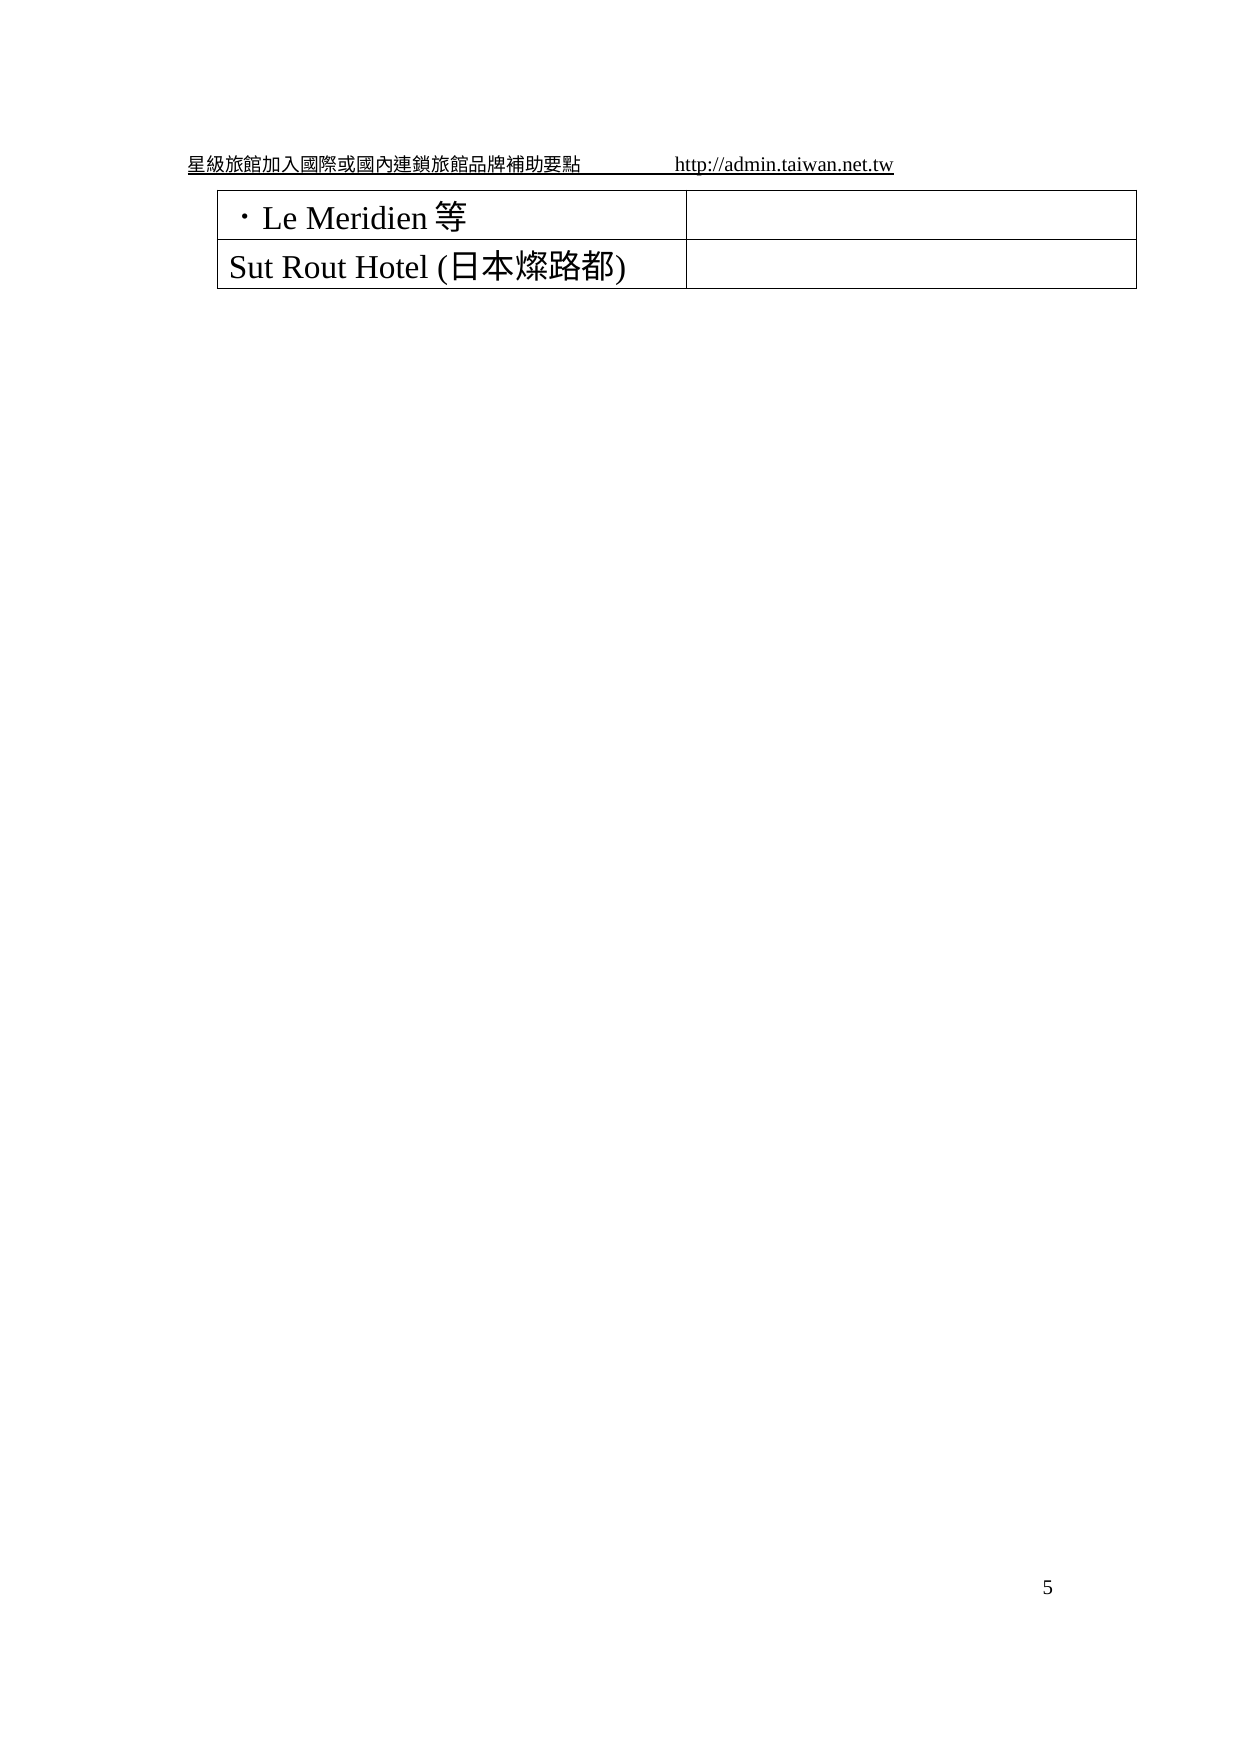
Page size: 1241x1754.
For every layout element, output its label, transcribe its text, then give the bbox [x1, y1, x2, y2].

table_cell [687, 240, 1136, 288]
table_cell Sut Rout Hotel (日本燦路都) [218, 240, 686, 288]
table_cell ．Le Meridien等 [218, 191, 686, 239]
table_cell [687, 191, 1136, 239]
